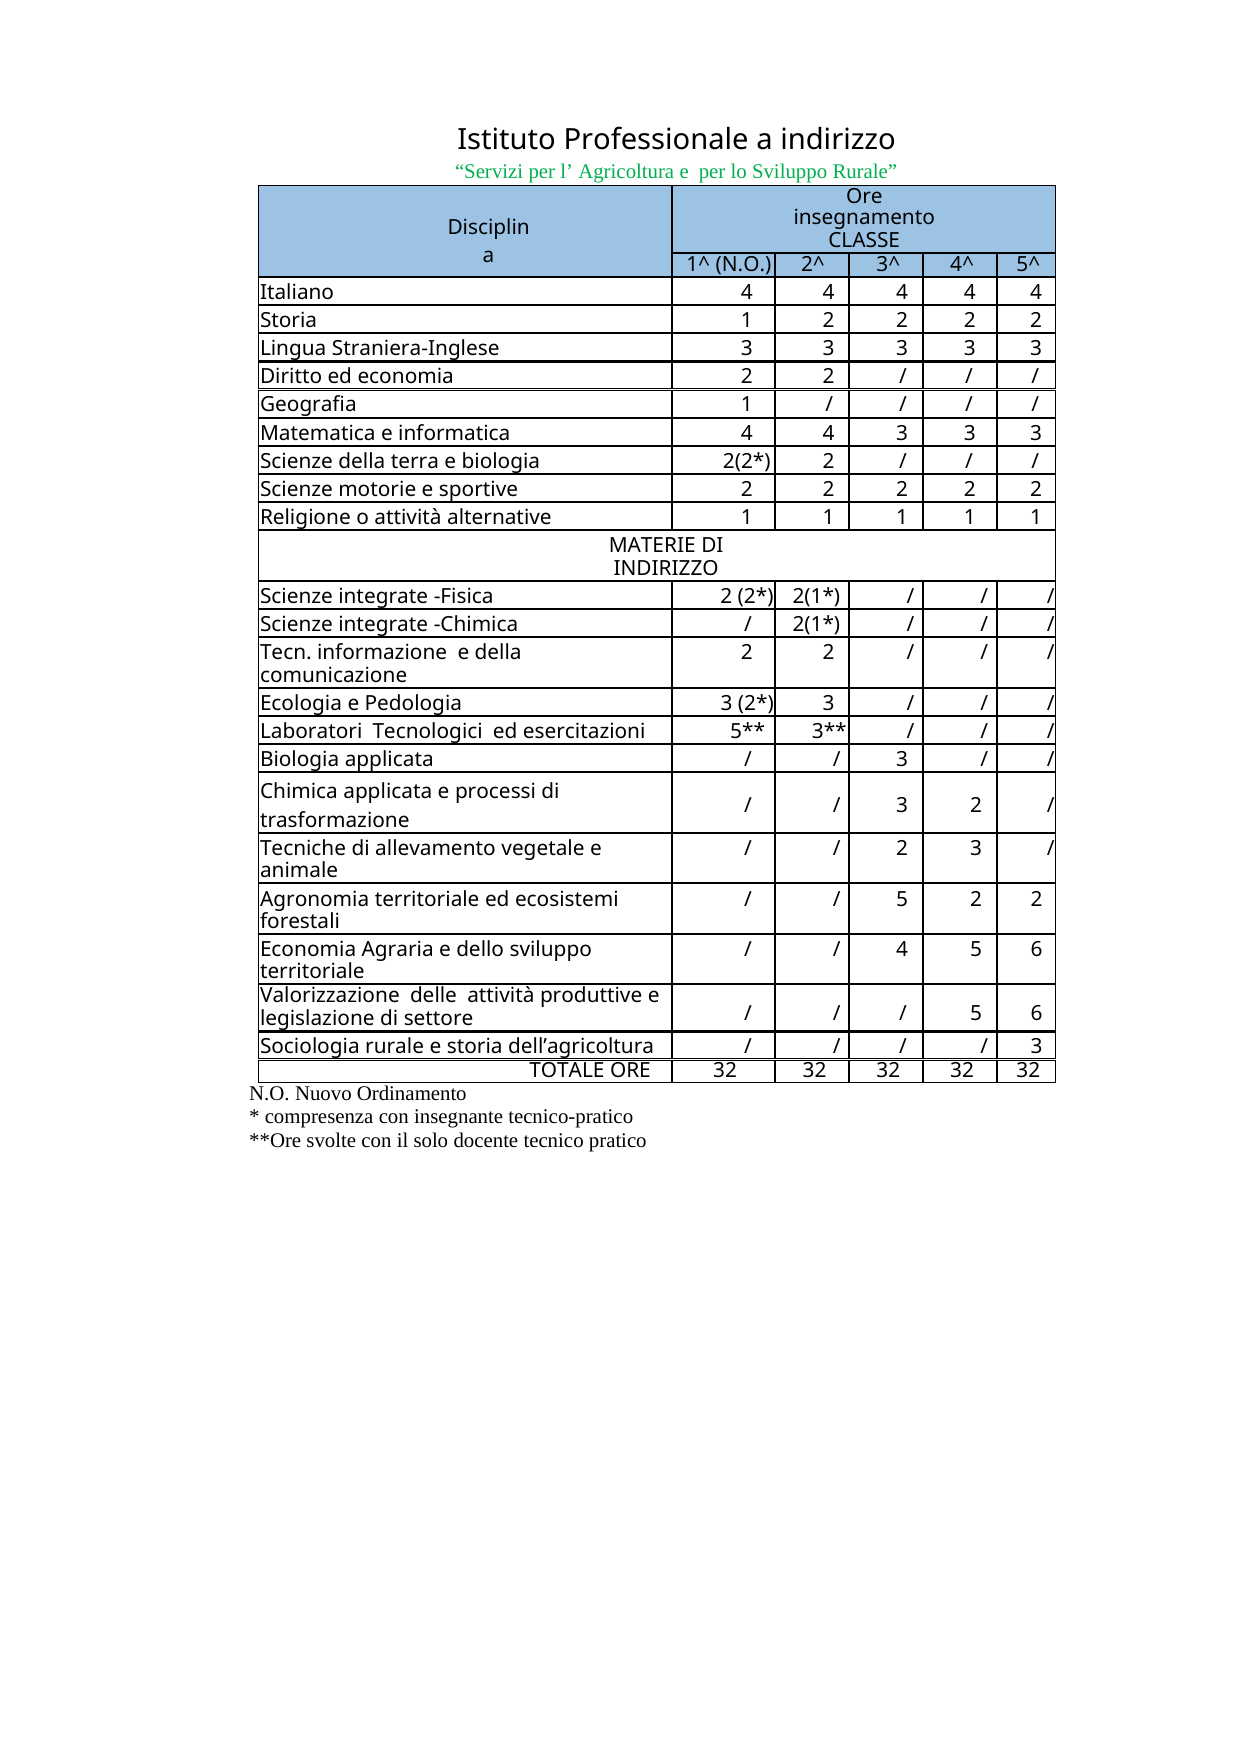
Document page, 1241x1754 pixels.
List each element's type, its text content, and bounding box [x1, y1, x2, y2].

table_cell / [776, 834, 848, 882]
table_cell 1 [673, 306, 774, 332]
table_cell / [776, 773, 848, 832]
table_cell 3 [776, 689, 848, 715]
table_cell / [673, 773, 774, 832]
table_cell 2(1*) [776, 582, 848, 608]
table_cell 3^ [850, 254, 922, 276]
table_header Ore insegnamento CLASSE [673, 186, 1055, 252]
table_cell / [776, 391, 848, 417]
table_cell / [998, 582, 1055, 608]
table_cell 32 [998, 1061, 1055, 1082]
table_cell / [776, 1033, 848, 1058]
table_cell / [924, 1033, 996, 1058]
table_cell Italiano [259, 278, 671, 304]
table_cell Ecologia e Pedologia [259, 689, 671, 715]
table_cell 3 [850, 419, 922, 445]
table_cell 6 [998, 985, 1055, 1030]
table_cell 3 (2*) [673, 689, 774, 715]
table_cell 2 [673, 363, 774, 388]
table_cell 3 [850, 334, 922, 360]
table_cell / [850, 689, 922, 715]
table_cell 3 [998, 1033, 1055, 1058]
table_cell / [673, 884, 774, 933]
table_cell 2^ [776, 254, 848, 276]
table_cell / [924, 638, 996, 687]
table_cell 2 [850, 475, 922, 501]
table_cell 4 [673, 278, 774, 304]
table_cell 2 [998, 884, 1055, 933]
text **Ore svolte con il solo docente tecnico pratico [249, 1128, 1122, 1152]
table_cell / [850, 1033, 922, 1058]
table_cell 4^ [924, 254, 996, 276]
table_cell 5 [924, 935, 996, 983]
table_cell 32 [776, 1061, 848, 1082]
table_cell 2 [998, 306, 1055, 332]
table_cell / [998, 363, 1055, 388]
table_cell / [924, 447, 996, 473]
table_cell 4 [924, 278, 996, 304]
table_cell TOTALE ORE [259, 1061, 671, 1082]
table_cell / [850, 985, 922, 1030]
table_cell / [850, 638, 922, 687]
table_cell Biologia applicata [259, 745, 671, 771]
table_cell Laboratori Tecnologici ed esercitazioni [259, 717, 671, 743]
table_cell Scienze integrate -Chimica [259, 610, 671, 636]
table_cell 3 [673, 334, 774, 360]
table_cell / [850, 363, 922, 388]
table_cell Agronomia territoriale ed ecosistemi forestali [259, 884, 671, 933]
table_cell 3 [850, 773, 922, 832]
table_cell 3 [924, 834, 996, 882]
table_cell / [924, 391, 996, 417]
table_cell / [924, 745, 996, 771]
table_cell / [776, 745, 848, 771]
table_cell Scienze integrate -Fisica [259, 582, 671, 608]
table_cell Matematica e informatica [259, 419, 671, 445]
table_cell 2 [924, 306, 996, 332]
table_cell 1 [673, 503, 774, 529]
table_cell Religione o attività alternative [259, 503, 671, 529]
table_cell 2(2*) [673, 447, 774, 473]
table_cell 2 [673, 475, 774, 501]
text N.O. Nuovo Ordinamento [249, 1083, 1122, 1105]
table_cell 3 [850, 745, 922, 771]
table_cell / [850, 610, 922, 636]
table_cell Scienze della terra e biologia [259, 447, 671, 473]
table_cell 5 [924, 985, 996, 1030]
table_cell 2 [924, 475, 996, 501]
table_cell / [998, 610, 1055, 636]
table_cell 5** [673, 717, 774, 743]
text “Servizi per l’ Agricoltura e per lo Sviluppo Rurale” [271, 159, 1081, 183]
table_cell / [850, 447, 922, 473]
table_cell / [673, 745, 774, 771]
table_cell / [924, 363, 996, 388]
table_cell 2 [776, 447, 848, 473]
table_cell Sociologia rurale e storia dell’agricoltura [259, 1033, 671, 1058]
table_cell 3 [776, 334, 848, 360]
table_cell 32 [924, 1061, 996, 1082]
text * compresenza con insegnante tecnico-pratico [249, 1105, 1122, 1128]
table_cell 5^ [998, 254, 1055, 276]
table_cell / [998, 447, 1055, 473]
table_cell 6 [998, 935, 1055, 983]
table_cell 2 [776, 363, 848, 388]
table_cell 4 [998, 278, 1055, 304]
table_cell / [673, 985, 774, 1030]
table_cell Storia [259, 306, 671, 332]
table_cell 2 (2*) [673, 582, 774, 608]
table_cell Geografia [259, 391, 671, 417]
table_cell 2 [776, 638, 848, 687]
table_cell / [850, 582, 922, 608]
table_cell 2 [776, 306, 848, 332]
table_cell 32 [673, 1061, 774, 1082]
table_cell / [673, 610, 774, 636]
table_cell 2(1*) [776, 610, 848, 636]
table_cell / [850, 717, 922, 743]
subtitle Istituto Professionale a indirizzo [271, 118, 1082, 158]
table_cell 2 [776, 475, 848, 501]
table_cell 1 [850, 503, 922, 529]
table_cell 4 [850, 935, 922, 983]
table_cell / [776, 935, 848, 983]
table_cell MATERIE DI INDIRIZZO [259, 531, 1055, 580]
table_cell / [998, 717, 1055, 743]
table_cell 2 [998, 475, 1055, 501]
table_cell / [998, 745, 1055, 771]
table_cell / [776, 985, 848, 1030]
table_cell 3 [924, 334, 996, 360]
table_cell / [998, 773, 1055, 832]
table_cell 3 [998, 334, 1055, 360]
table_cell Scienze motorie e sportive [259, 475, 671, 501]
table_cell / [673, 935, 774, 983]
table_cell 1 [998, 503, 1055, 529]
table_cell 4 [850, 278, 922, 304]
table_cell 1^ (N.O.) [673, 254, 774, 276]
table_cell / [850, 391, 922, 417]
table_cell 1 [673, 391, 774, 417]
table_cell / [998, 834, 1055, 882]
table_cell 1 [776, 503, 848, 529]
table_cell 3 [924, 419, 996, 445]
table_cell / [924, 717, 996, 743]
table_cell Valorizzazione delle attività produttive e legislazione di settore [259, 985, 671, 1030]
table_cell Chimica applicata e processi di trasformazione [259, 773, 671, 832]
table_cell / [924, 582, 996, 608]
table_cell / [998, 391, 1055, 417]
table_cell 32 [850, 1061, 922, 1082]
table_cell 1 [924, 503, 996, 529]
table_header Disciplina [259, 186, 671, 276]
table_cell / [998, 689, 1055, 715]
table_cell / [673, 1033, 774, 1058]
table_cell / [924, 610, 996, 636]
table_cell / [924, 689, 996, 715]
table_cell 4 [776, 278, 848, 304]
table_cell 4 [673, 419, 774, 445]
table_cell 4 [776, 419, 848, 445]
table_cell / [776, 884, 848, 933]
table_cell 3** [776, 717, 848, 743]
table_cell Tecniche di allevamento vegetale e animale [259, 834, 671, 882]
table_cell 2 [924, 884, 996, 933]
table_cell Tecn. informazione e della comunicazione [259, 638, 671, 687]
table_cell 2 [673, 638, 774, 687]
table_cell 3 [998, 419, 1055, 445]
table_cell Lingua Straniera-Inglese [259, 334, 671, 360]
table_cell / [673, 834, 774, 882]
table_cell 5 [850, 884, 922, 933]
table_cell Diritto ed economia [259, 363, 671, 388]
table_cell 2 [850, 834, 922, 882]
table_cell 2 [850, 306, 922, 332]
table_cell 2 [924, 773, 996, 832]
table_cell Economia Agraria e dello sviluppo territoriale [259, 935, 671, 983]
table_cell / [998, 638, 1055, 687]
